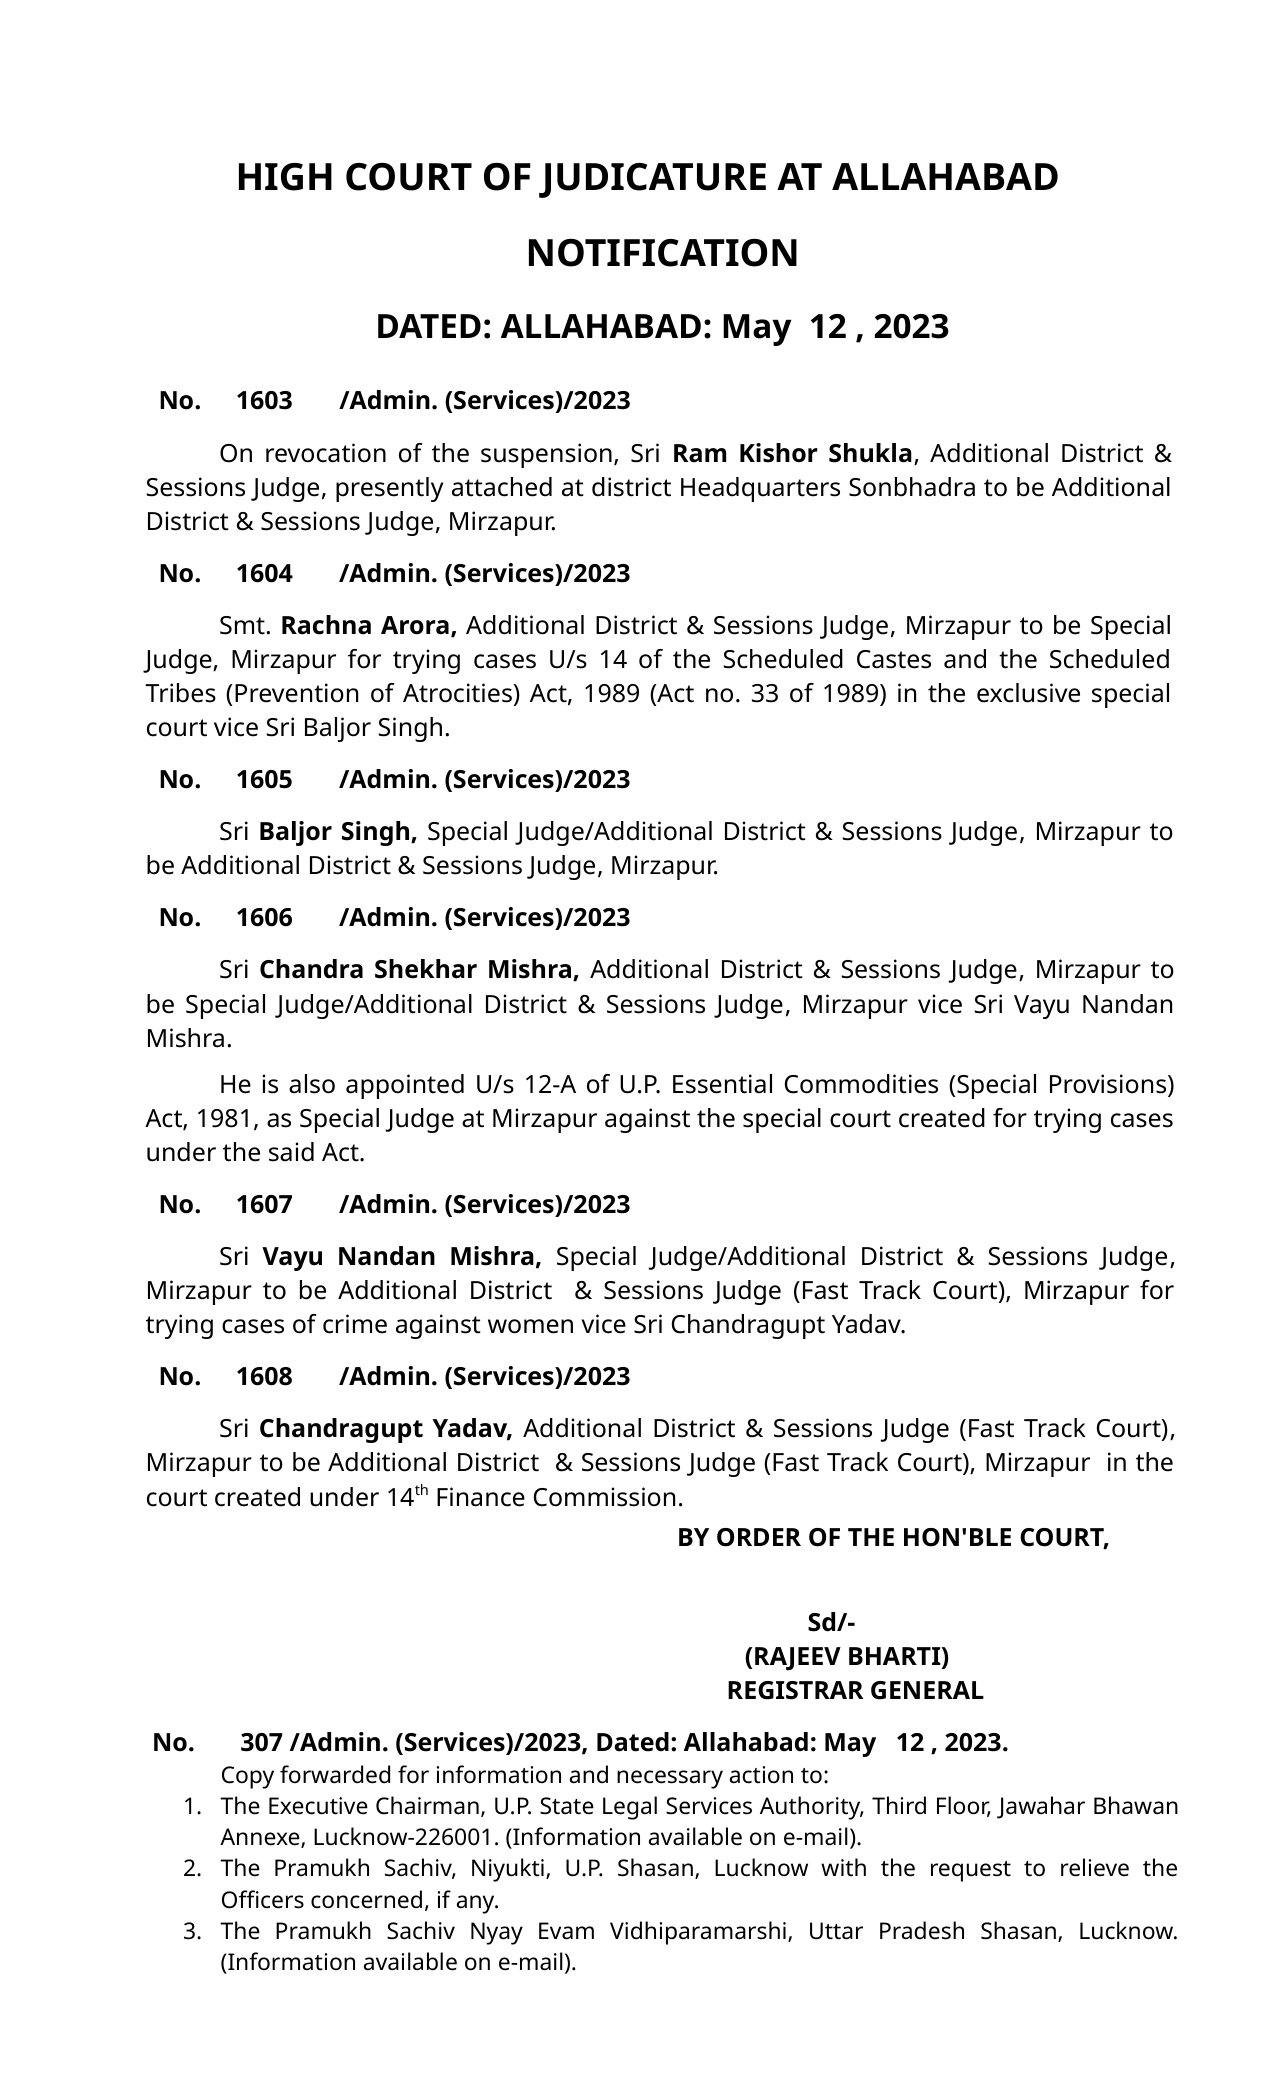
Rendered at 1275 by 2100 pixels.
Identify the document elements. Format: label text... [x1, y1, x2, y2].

text BY ORDER OF THE HON'BLE COURT, [520, 1519, 1180, 1553]
table_header No. [147, 1347, 224, 1405]
table_header /Admin. (Services)/2023 [328, 371, 736, 429]
list The Pramukh Sachiv Nyay Evam Vidhiparamarshi, Uttar Pradesh Shasan, Lucknow.(Information available on e-mail). [183, 1915, 1180, 1977]
text Sri Vayu Nandan Mishra, Special Judge/Additional District & Sessions Judge, Mirzapur to be Additional District & Sessions Judge (Fast Track Court), Mirzapur for trying cases of crime against women vice Sri Chandragupt Yadav. [145, 1239, 1176, 1341]
table_header 1604 [224, 544, 328, 602]
text Sri Chandragupt Yadav, Additional District & Sessions Judge (Fast Track Court), Mirzapur to be Additional District & Sessions Judge (Fast Track Court), Mirzapur in the court created under 14th Finance Commission. [145, 1411, 1176, 1513]
table_header 1607 [224, 1175, 328, 1233]
text On revocation of the suspension, Sri Ram Kishor Shukla, Additional District & Sessions Judge, presently attached at district Headquarters Sonbhadra to be Additional District & Sessions Judge, Mirzapur. [145, 435, 1172, 537]
table_header No. [147, 371, 224, 429]
list The Pramukh Sachiv, Niyukti, U.P. Shasan, Lucknow with the request to relieve the Officers concerned, if any. [183, 1852, 1180, 1915]
table_header No. [147, 544, 224, 602]
table_header /Admin. (Services)/2023 [328, 1347, 736, 1405]
table_header 1608 [224, 1347, 328, 1405]
text He is also appointed U/s 12-A of U.P. Essential Commodities (Special Provisions) Act, 1981, as Special Judge at Mirzapur against the special court created for trying cases under the said Act. [145, 1066, 1176, 1169]
table_header 1606 [224, 888, 328, 946]
table_header /Admin. (Services)/2023 [328, 888, 736, 946]
table_header 1603 [224, 371, 328, 429]
table_header No. [147, 888, 224, 946]
table_header /Admin. (Services)/2023 [328, 1175, 736, 1233]
table_header No. [147, 750, 224, 808]
text Sd/- [145, 1604, 1180, 1638]
text Copy forwarded for information and necessary action to: [145, 1759, 1180, 1790]
title HIGH COURT OF JUDICATURE AT ALLAHABAD [108, 150, 1187, 201]
text No. 307 /Admin. (Services)/2023, Dated: Allahabad: May 12 , 2023. [145, 1724, 1180, 1759]
table_header /Admin. (Services)/2023 [328, 750, 736, 808]
subtitle NOTIFICATION [145, 227, 1180, 278]
table_header 1605 [224, 750, 328, 808]
table_header No. [147, 1175, 224, 1233]
text REGISTRAR GENERAL [182, 1672, 1180, 1707]
text Sri Baljor Singh, Special Judge/Additional District & Sessions Judge, Mirzapur to be Additional District & Sessions Judge, Mirzapur. [145, 814, 1174, 882]
subtitle DATED: ALLAHABAD: May 12 , 2023 [145, 303, 1180, 348]
list The Executive Chairman, U.P. State Legal Services Authority, Third Floor, Jawahar Bhawan Annexe, Lucknow-226001. (Information available on e-mail). [183, 1790, 1180, 1852]
text Sri Chandra Shekhar Mishra, Additional District & Sessions Judge, Mirzapur to be Special Judge/Additional District & Sessions Judge, Mirzapur vice Sri Vayu Nandan Mishra. [145, 952, 1175, 1054]
text Smt. Rachna Arora, Additional District & Sessions Judge, Mirzapur to be Special Judge, Mirzapur for trying cases U/s 14 of the Scheduled Castes and the Scheduled Tribes (Prevention of Atrocities) Act, 1989 (Act no. 33 of 1989) in the exclusive special court vice Sri Baljor Singh. [145, 608, 1172, 744]
table_header /Admin. (Services)/2023 [328, 544, 736, 602]
text (RAJEEV BHARTI) [145, 1638, 1181, 1672]
